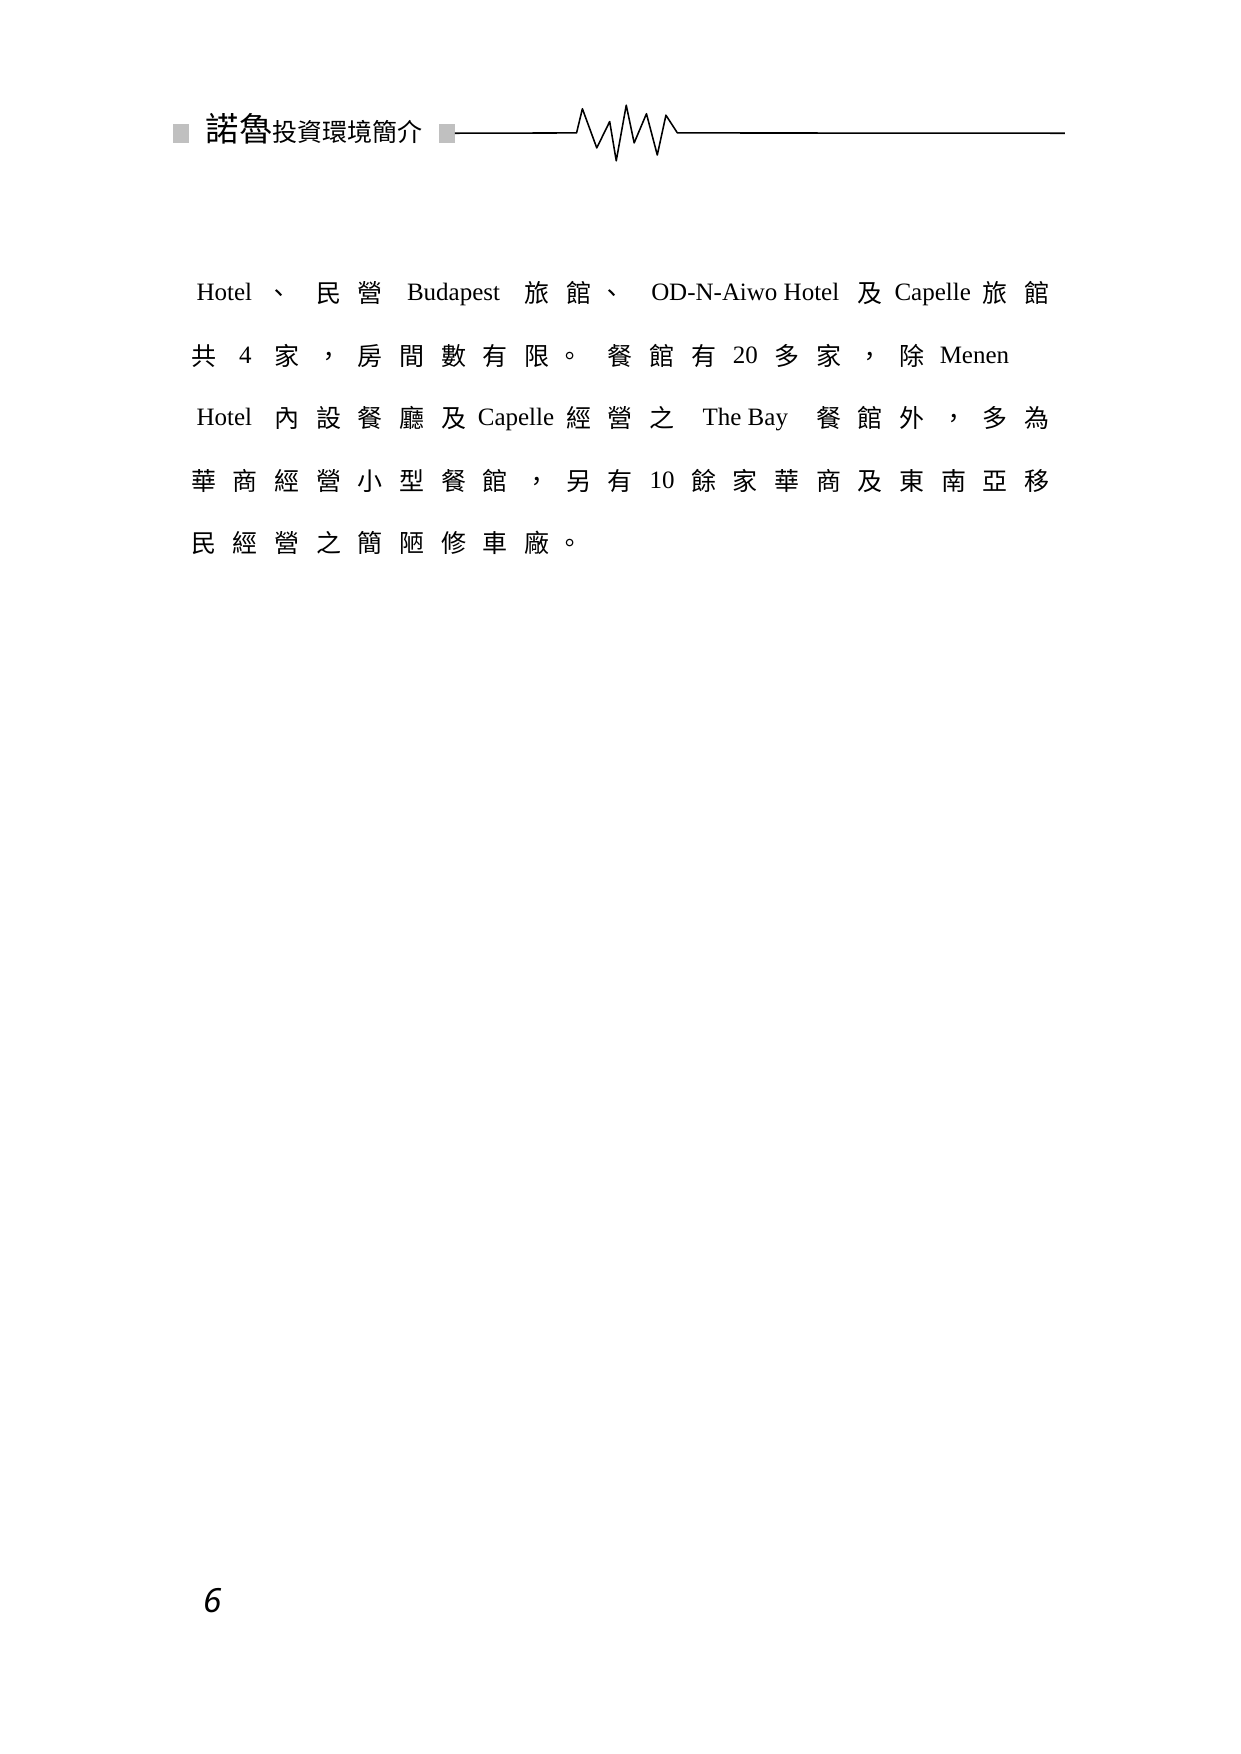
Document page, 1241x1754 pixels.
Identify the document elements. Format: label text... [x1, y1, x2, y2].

text Hotel、民營Budapest旅館、OD-N-Aiwo Hotel及Capelle旅館共4家，房間數有限。餐館有20多家，除Menen Hotel內設餐廳及Capelle經營之The Bay餐館外，多為華商經營小型餐館，另有10餘家華商及東南亞移民經營之簡陋修車廠。 [183, 250, 1058, 563]
